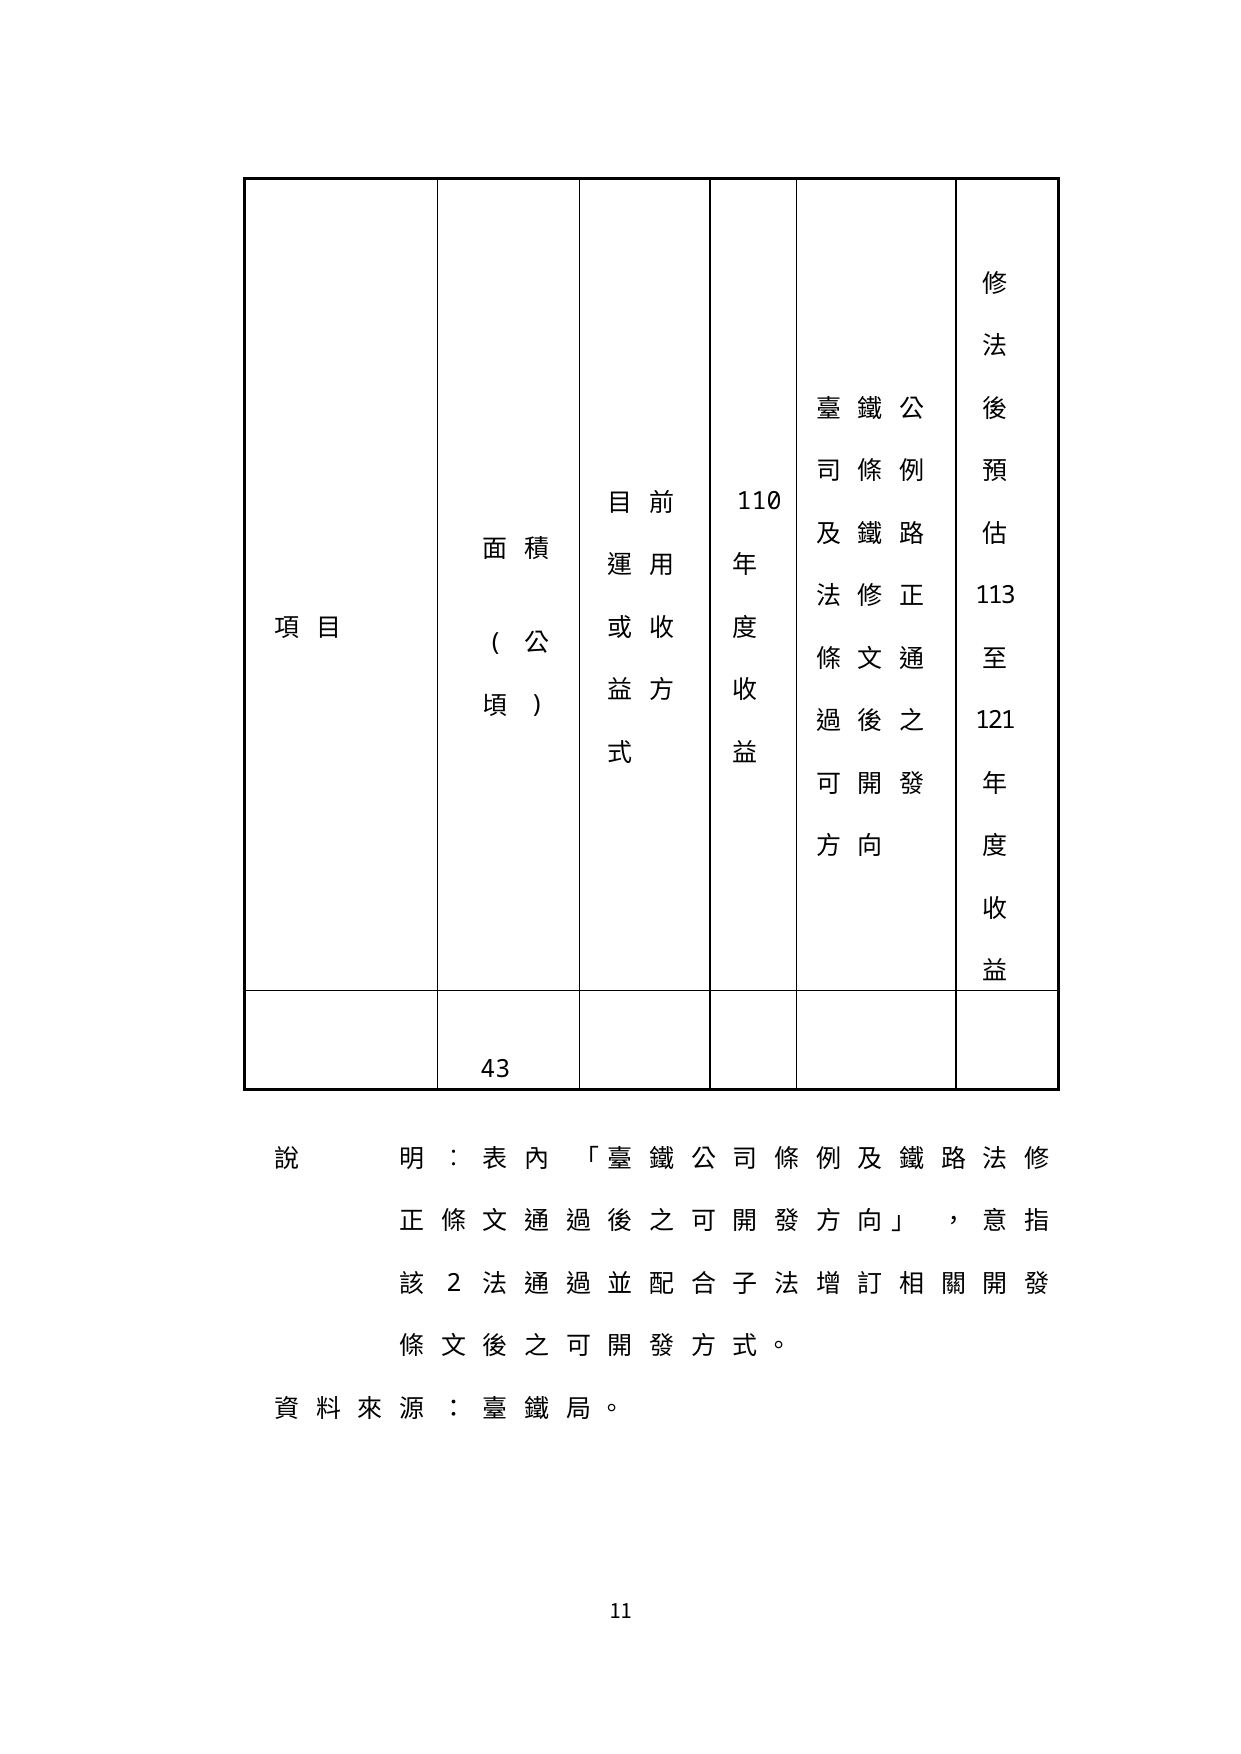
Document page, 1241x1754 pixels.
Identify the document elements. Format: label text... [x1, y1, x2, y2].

table_cell - [957, 991, 1057, 1088]
table_cell - [580, 991, 709, 1088]
table_header 項目 [246, 180, 437, 990]
table_header 臺鐵公司條例及鐵路法修正條文通過後之可開發方向 [797, 180, 955, 990]
table_header 修法後預估113至121年度收益 [957, 180, 1057, 990]
table_cell - [797, 991, 955, 1088]
table_header 目前運用或收益方式 [580, 180, 709, 990]
table_header 面積 (公頃) [438, 180, 579, 990]
table_cell - [711, 991, 796, 1088]
table_cell 43 [438, 991, 579, 1088]
text 資料來源：臺鐵局。 [242, 1365, 1058, 1427]
text 說 明︰表內「臺鐵公司條例及鐵路法修正條文通過後之可開發方向」，意指該2法通過並配合子法增訂相關開發條文後之可開發方式。 [242, 1115, 1058, 1365]
table_cell [246, 991, 437, 1088]
table_header 110年度收益 [711, 180, 796, 990]
